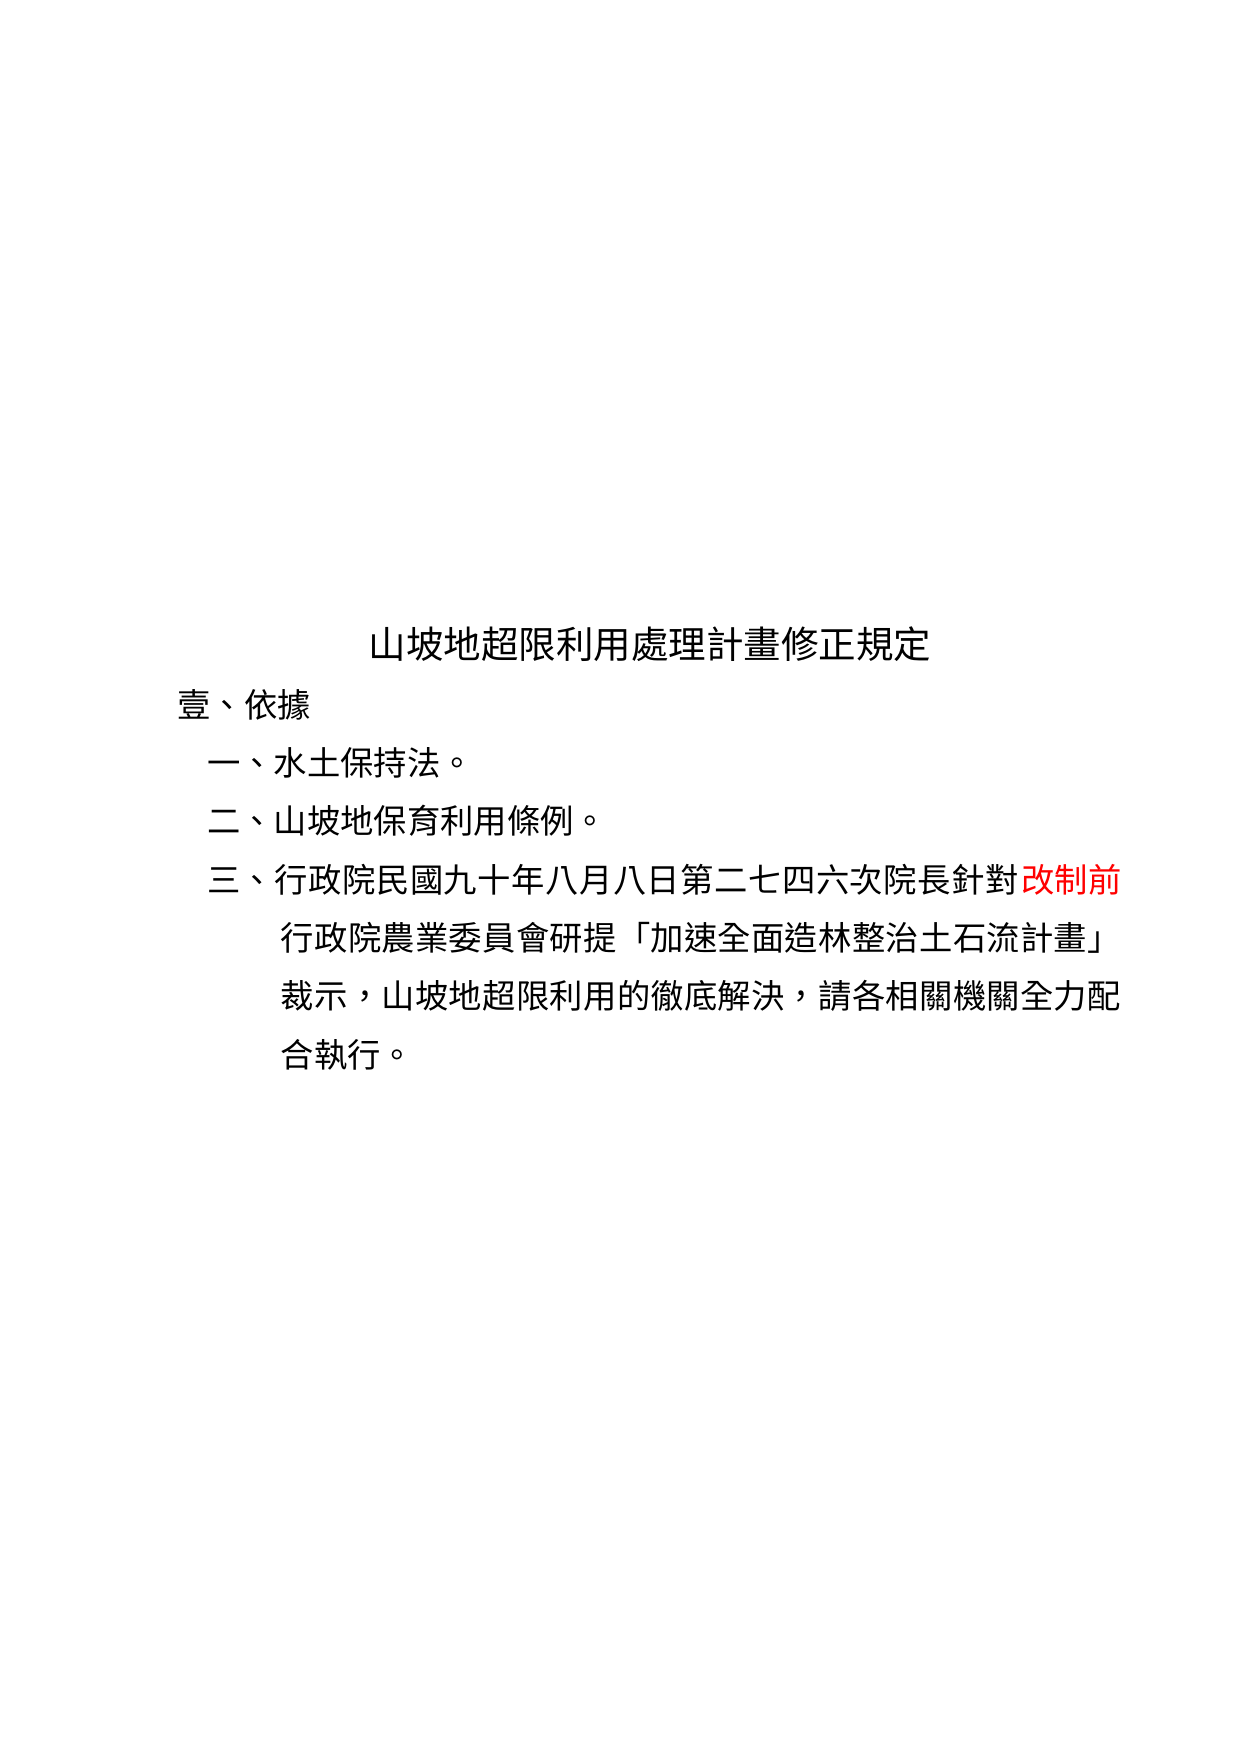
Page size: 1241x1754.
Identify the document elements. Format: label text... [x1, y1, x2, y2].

text 二、山坡地保育利用條例。 [207, 787, 1122, 846]
text 三、行政院民國九十年八月八日第二七四六次院長針對改制前行政院農業委員會研提「加速全面造林整治土石流計畫」裁示，山坡地超限利用的徹底解決，請各相關機關全力配合執行。 [207, 846, 1122, 1079]
text 壹、依據 [177, 671, 1122, 729]
text 山坡地超限利用處理計畫修正規定 [177, 612, 1122, 671]
text 一、水土保持法。 [207, 729, 1122, 787]
